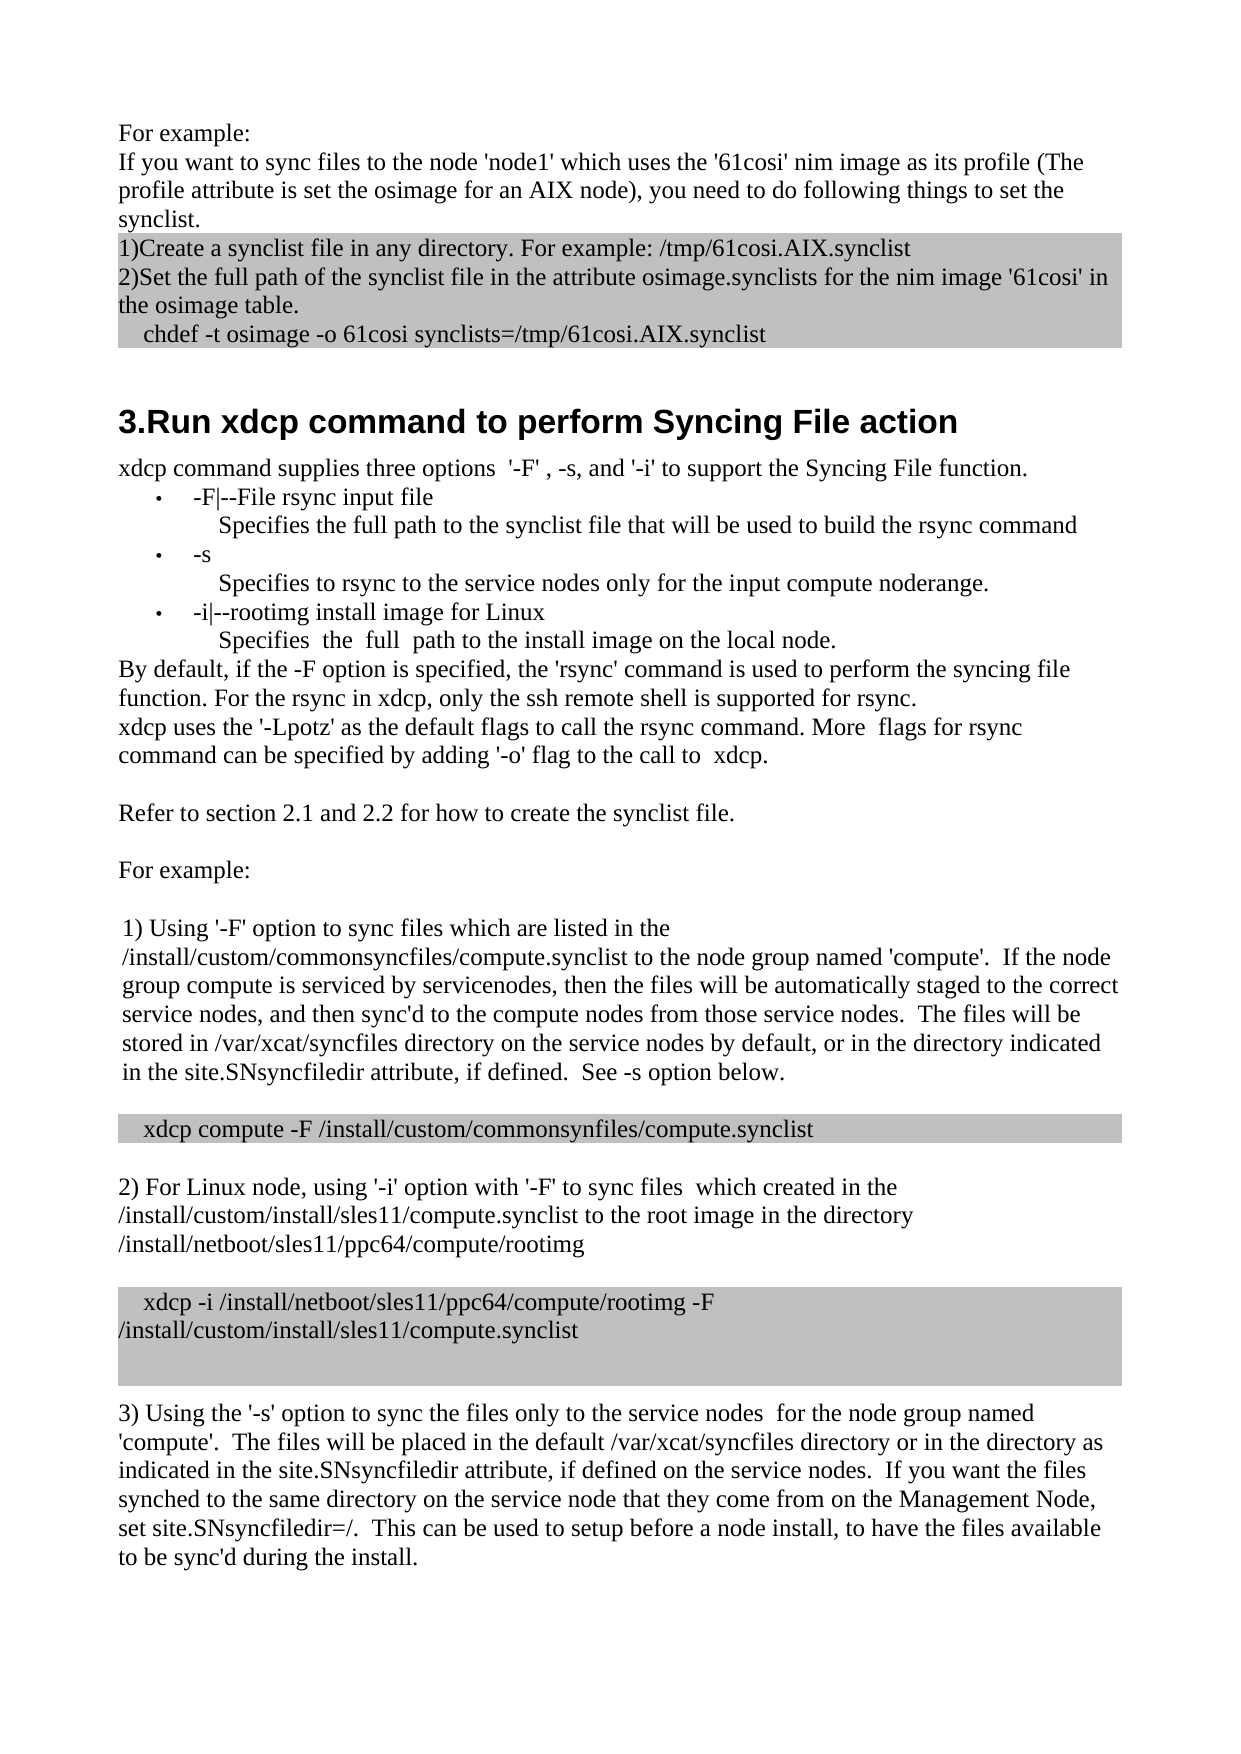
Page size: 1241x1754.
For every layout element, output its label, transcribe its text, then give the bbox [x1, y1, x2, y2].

list xdcp -i /install/netboot/sles11/ppc64/compute/rootimg -F /install/custom/install/sles11/compute.synclist [118, 1287, 1122, 1344]
list -i|--rootimg install image for Linux [156, 597, 1122, 626]
list -F|--File rsync input file [156, 482, 1122, 511]
list Specifies to rsync to the service nodes only for the input compute noderange. [156, 568, 1122, 597]
text 3) Using the '-s' option to sync the files only to the service nodes for the node group named 'compute'. The files will be placed in the default /var/xcat/syncfiles directory or in the directory as indicated in the site.SNsyncfiledir attribute, if defined on the service nodes. If you want the files synched to the same directory on the service node that they come from on the Management Node, set site.SNsyncfiledir=/. This can be used to setup before a node install, to have the files available to be sync'd during the install. [118, 1398, 1122, 1571]
list -s [156, 539, 1122, 568]
list xdcp compute -F /install/custom/commonsynfiles/compute.synclist [118, 1114, 1122, 1143]
text Refer to section 2.1 and 2.2 for how to create the synclist file. [118, 798, 1122, 827]
text xdcp command supplies three options '-F' , -s, and '-i' to support the Syncing File function. [118, 453, 1122, 482]
list Using '-F' option to sync files which are listed in the /install/custom/commonsyncfiles/compute.synclist to the node group named 'compute'. If the node group compute is serviced by servicenodes, then the files will be automatically staged to the correct service nodes, and then sync'd to the compute nodes from those service nodes. The files will be stored in /var/xcat/syncfiles directory on the service nodes by default, or in the directory indicated in the site.SNsyncfiledir attribute, if defined. See -s option below. [122, 913, 1122, 1086]
text If you want to sync files to the node 'node1' which uses the '61cosi' nim image as its profile (The profile attribute is set the osimage for an AIX node), you need to do following things to set the synclist. [118, 147, 1122, 233]
list Specifies the full path to the synclist file that will be used to build the rsync command [156, 511, 1122, 539]
text For example: [118, 118, 1122, 147]
subtitle Run xdcp command to perform Syncing File action [118, 402, 1122, 441]
list Set the full path of the synclist file in the attribute osimage.synclists for the nim image '61cosi' in the osimage table. [118, 262, 1122, 319]
list Create a synclist file in any directory. For example: /tmp/61cosi.AIX.synclist [118, 233, 1122, 262]
text By default, if the -F option is specified, the 'rsync' command is used to perform the syncing file function. For the rsync in xdcp, only the ssh remote shell is supported for rsync. xdcp uses the '-Lpotz' as the default flags to call the rsync command. More flags for rsync command can be specified by adding '-o' flag to the call to xdcp. [118, 654, 1122, 769]
list Specifies the full path to the install image on the local node. [156, 626, 1122, 654]
list chdef -t osimage -o 61cosi synclists=/tmp/61cosi.AIX.synclist [118, 319, 1122, 348]
text For example: [118, 856, 1122, 884]
list For Linux node, using '-i' option with '-F' to sync files which created in the /install/custom/install/sles11/compute.synclist to the root image in the directory /install/netboot/sles11/ppc64/compute/rootimg [118, 1172, 1122, 1258]
